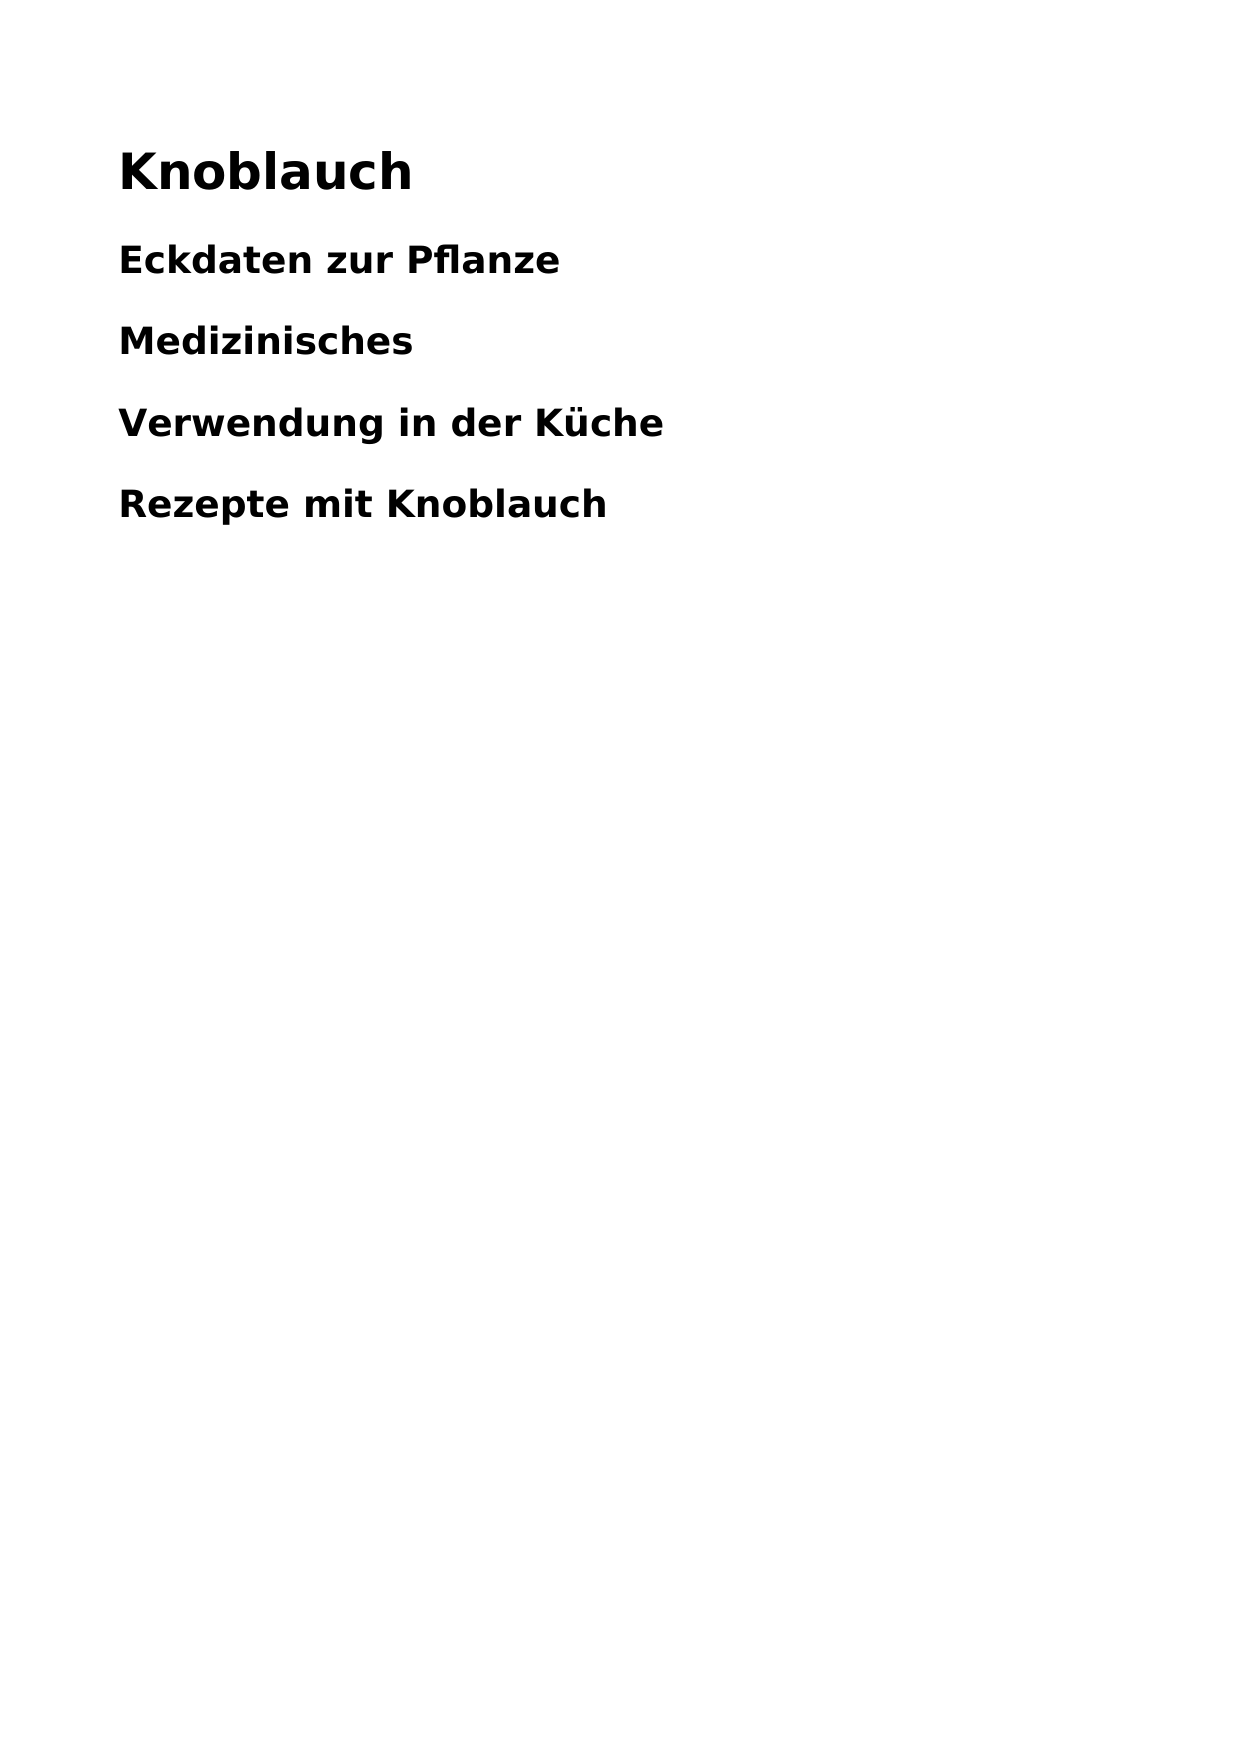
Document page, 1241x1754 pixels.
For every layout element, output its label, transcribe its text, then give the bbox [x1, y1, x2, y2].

subtitle Eckdaten zur Pflanze [118, 239, 1122, 282]
subtitle Rezepte mit Knoblauch [118, 482, 1122, 526]
subtitle Medizinisches [118, 320, 1122, 364]
subtitle Knoblauch [118, 143, 1122, 201]
subtitle Verwendung in der Küche [118, 401, 1122, 445]
